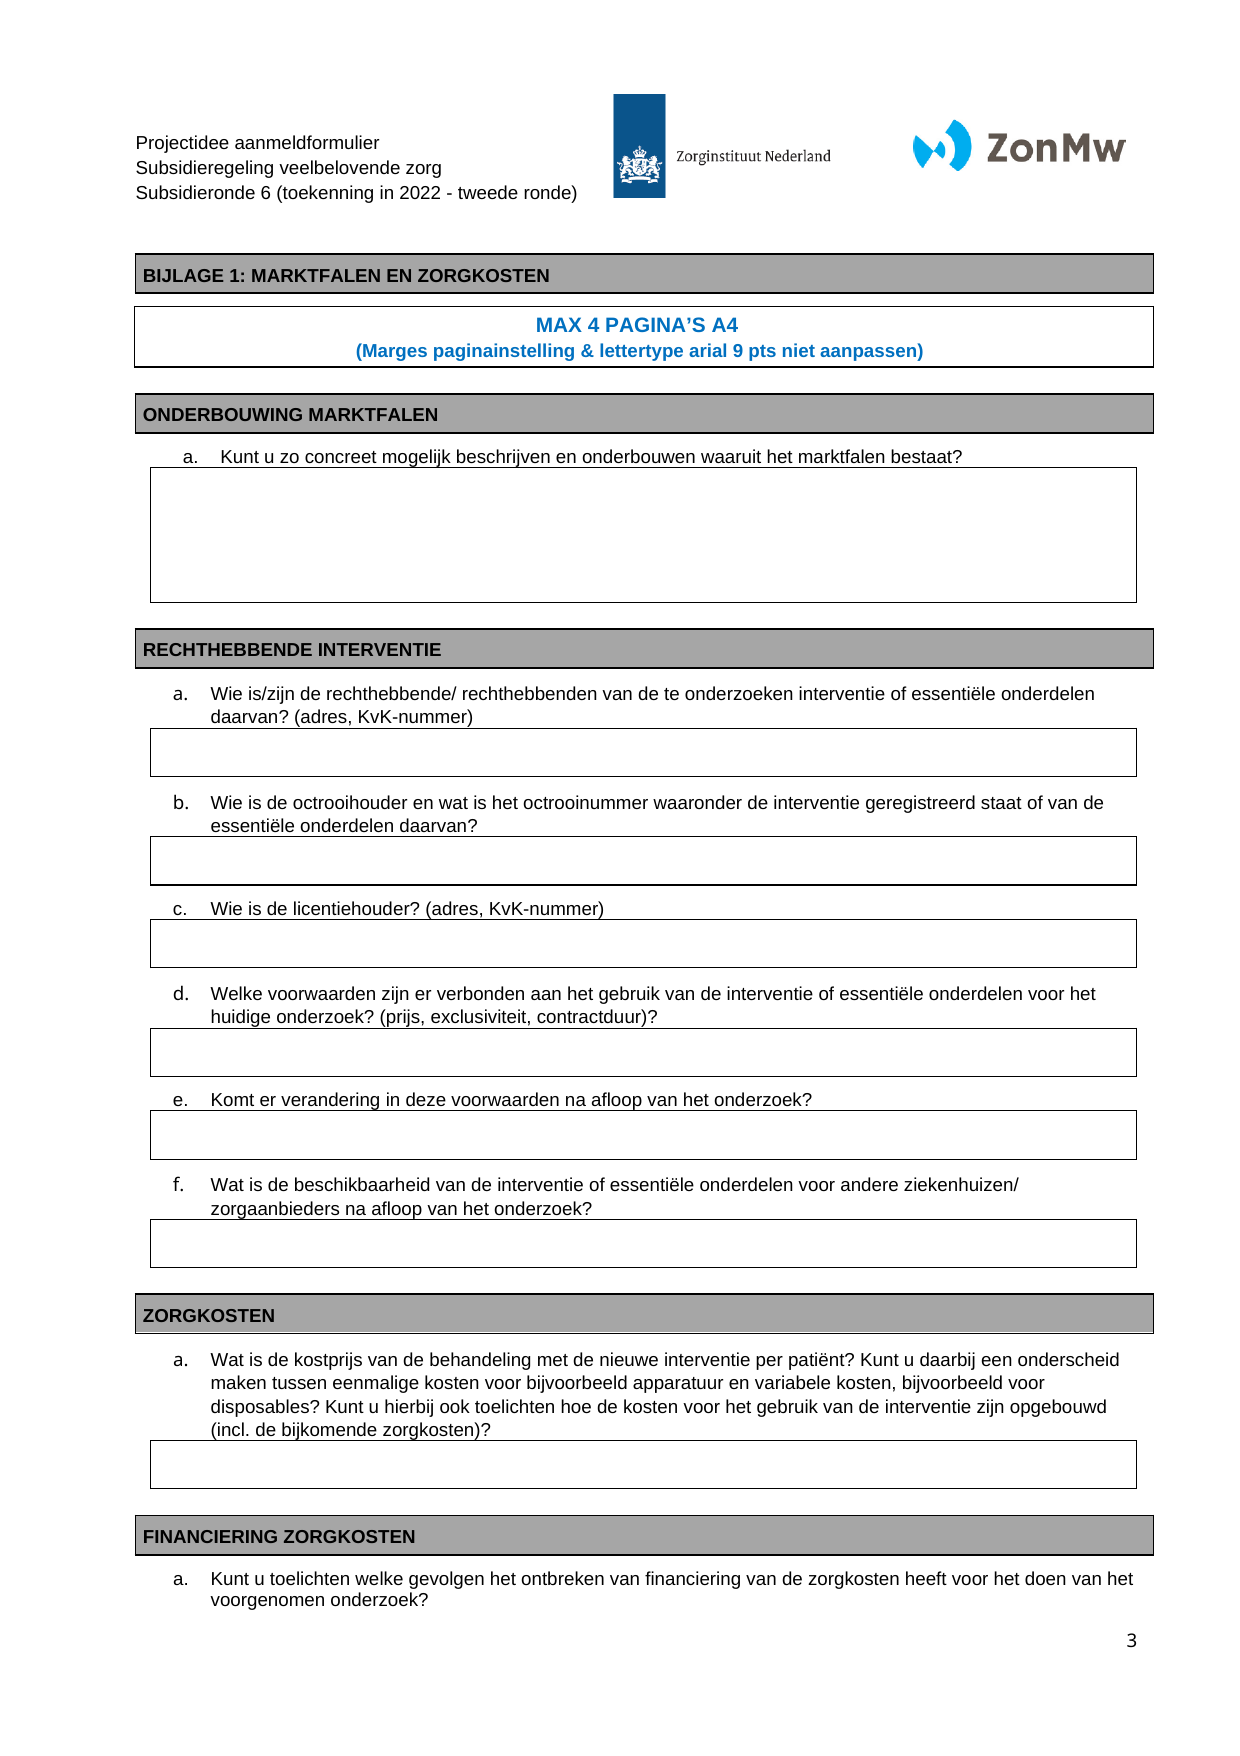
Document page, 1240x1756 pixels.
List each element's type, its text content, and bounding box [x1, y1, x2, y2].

list Kunt u toelichten welke gevolgen het ontbreken van financiering van de zorgkosten heeft voor het doen van het voorgenomen onderzoek? [173, 1567, 1137, 1611]
table_header BIJLAGE 1: MARKTFALEN EN ZORGKOSTEN [136, 255, 1153, 292]
table_header RECHTHEBBENDE INTERVENTIE [136, 630, 1153, 667]
table_header MAX 4 PAGINA’S A4 (Marges paginainstelling & lettertype arial 9 pts niet aanpassen) [135, 307, 1153, 366]
list Welke voorwaarden zijn er verbonden aan het gebruik van de interventie of essentiële onderdelen voor het huidige onderzoek? (prijs, exclusiviteit, contractduur)? [173, 980, 1137, 1027]
table_header ONDERBOUWING MARKTFALEN [136, 395, 1153, 432]
list Wat is de kostprijs van de behandeling met de nieuwe interventie per patiënt? Kunt u daarbij een onderscheid maken tussen eenmalige kosten voor bijvoorbeeld apparatuur en variabele kosten, bijvoorbeeld voor disposables? Kunt u hierbij ook toelichten hoe de kosten voor het gebruik van de interventie zijn opgebouwd (incl. de bijkomende zorgkosten)? [173, 1346, 1137, 1440]
list Komt er verandering in deze voorwaarden na afloop van het onderzoek? [173, 1089, 1137, 1110]
list Wat is de beschikbaarheid van de interventie of essentiële onderdelen voor andere ziekenhuizen/ zorgaanbieders na afloop van het onderzoek? [173, 1172, 1137, 1219]
table_header FINANCIERING ZORGKOSTEN [136, 1516, 1153, 1554]
list Wie is de octrooihouder en wat is het octrooinummer waaronder de interventie geregistreerd staat of van de essentiële onderdelen daarvan? [173, 789, 1137, 836]
list Kunt u zo concreet mogelijk beschrijven en onderbouwen waaruit het marktfalen bestaat? [183, 446, 1137, 467]
list Wie is/zijn de rechthebbende/ rechthebbenden van de te onderzoeken interventie of essentiële onderdelen daarvan? (adres, KvK-nummer) [173, 681, 1137, 728]
list Wie is de licentiehouder? (adres, KvK-nummer) [173, 897, 1137, 919]
table_header ZORGKOSTEN [136, 1295, 1153, 1332]
